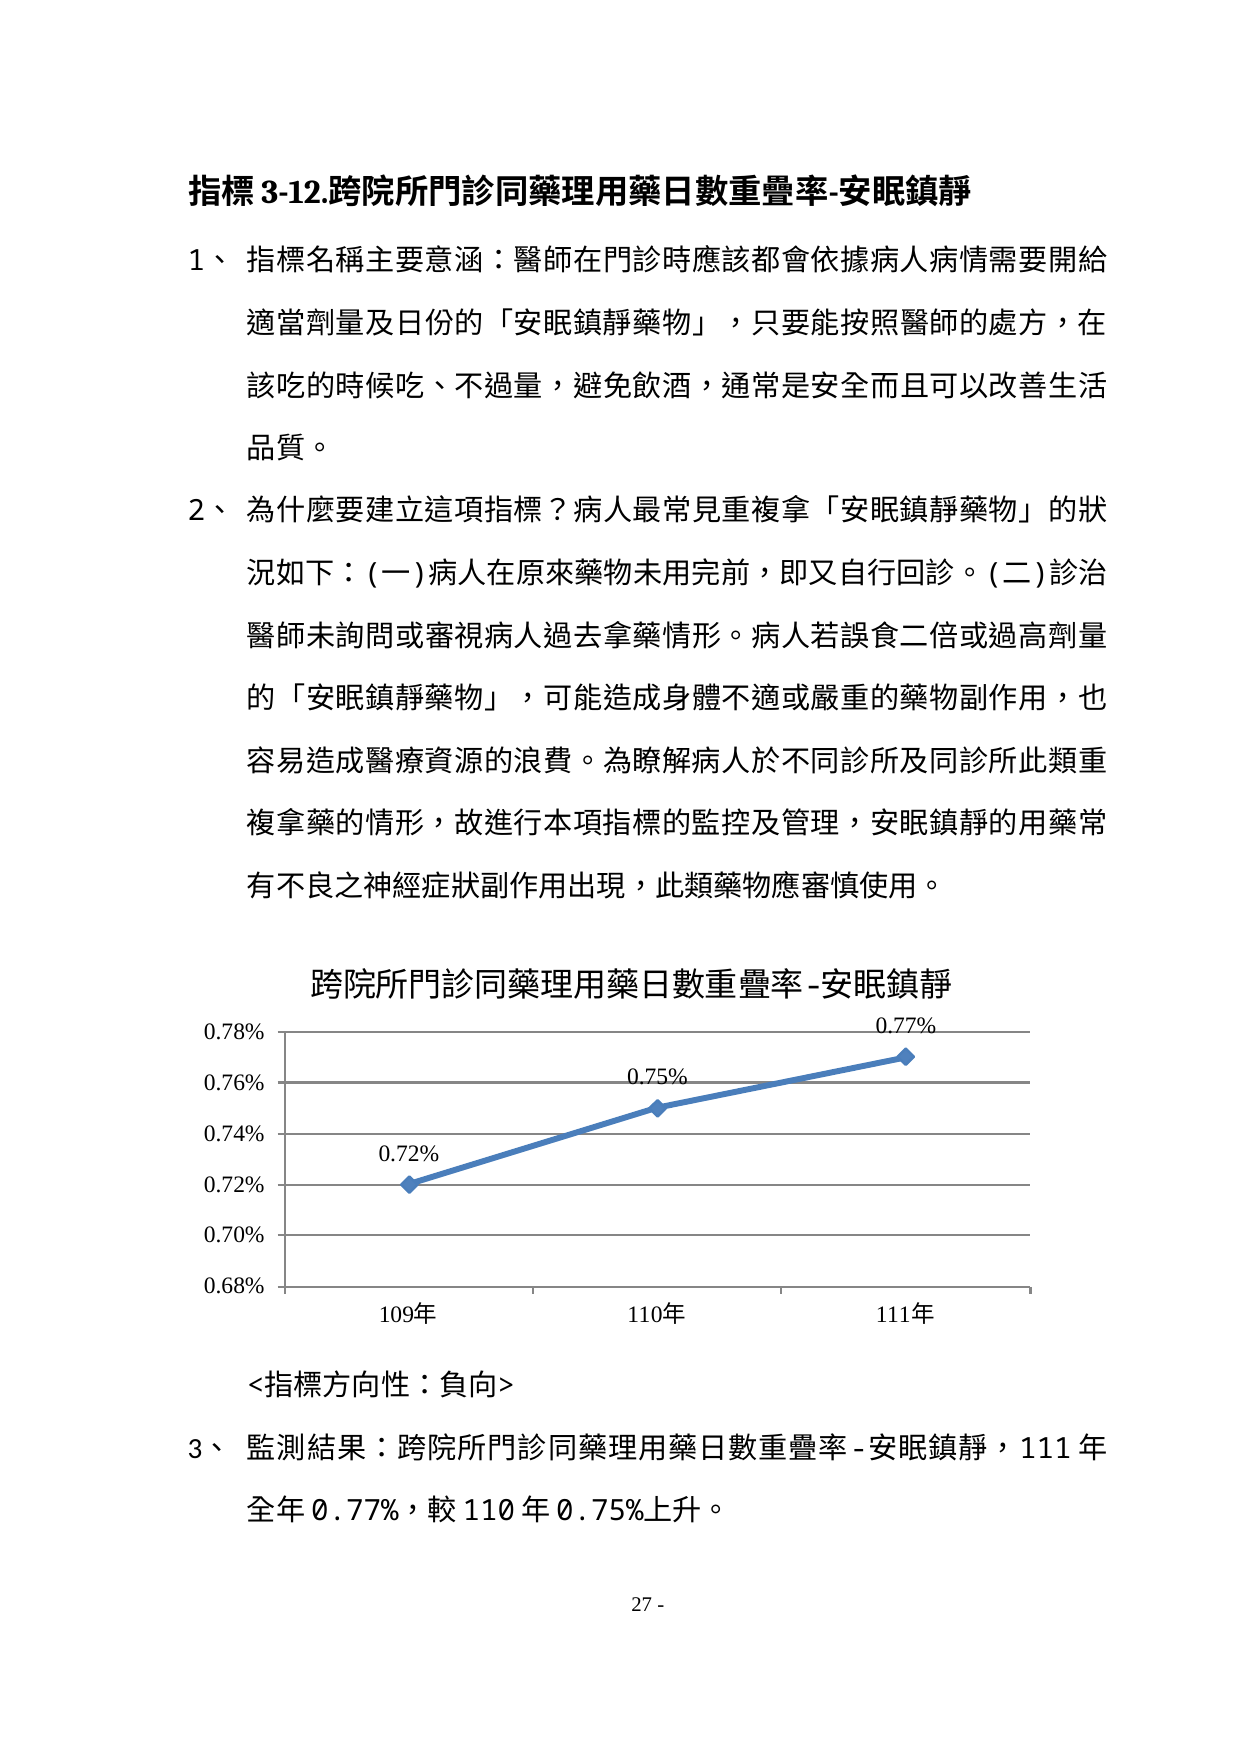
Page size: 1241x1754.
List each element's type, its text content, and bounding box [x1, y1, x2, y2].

list 指標名稱主要意涵：醫師在門診時應該都會依據病人病情需要開給適當劑量及日份的「安眠鎮靜藥物」，只要能按照醫師的處方，在該吃的時候吃、不過量，避免飲酒，通常是安全而且可以改善生活品質。 [187, 217, 1107, 467]
list 為什麼要建立這項指標？病人最常見重複拿「安眠鎮靜藥物」的狀況如下：(一)病人在原來藥物未用完前，即又自行回診。(二)診治醫師未詢問或審視病人過去拿藥情形。病人若誤食二倍或過高劑量的「安眠鎮靜藥物」，可能造成身體不適或嚴重的藥物副作用，也容易造成醫療資源的浪費。為瞭解病人於不同診所及同診所此類重複拿藥的情形，故進行本項指標的監控及管理，安眠鎮靜的用藥常有不良之神經症狀副作用出現，此類藥物應審慎使用。 [187, 467, 1107, 904]
list 監測結果：跨院所門診同藥理用藥日數重疊率-安眠鎮靜，111年全年0.77%，較110年0.75%上升。 [187, 1404, 1107, 1529]
text <指標方向性：負向> [247, 904, 1107, 1404]
subtitle 指標3-12.跨院所門診同藥理用藥日數重疊率-安眠鎮靜 [188, 148, 1109, 210]
